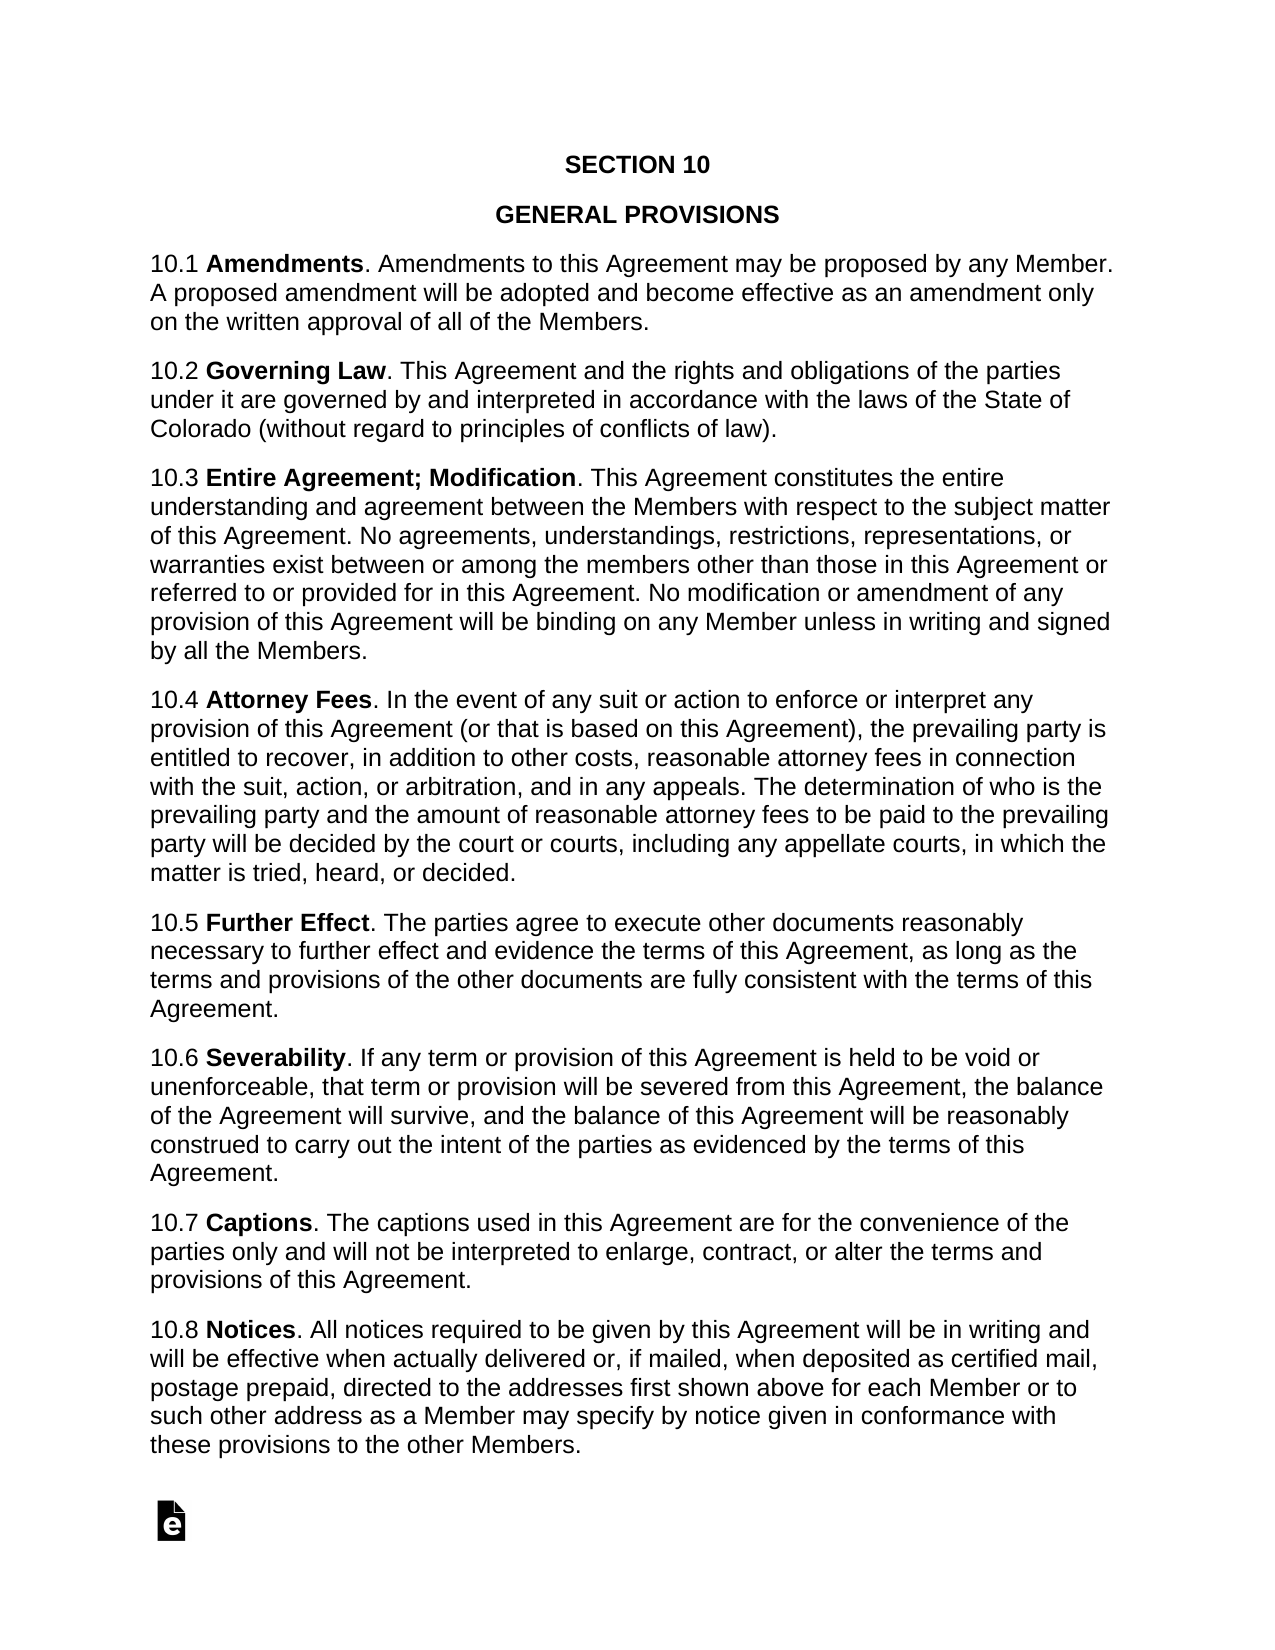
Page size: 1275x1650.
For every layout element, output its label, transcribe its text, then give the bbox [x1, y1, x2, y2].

text GENERAL PROVISIONS [150, 199, 1125, 228]
text 10.5 Further Effect. The parties agree to execute other documents reasonably necessary to further effect and evidence the terms of this Agreement, as long as the terms and provisions of the other documents are fully consistent with the terms of this Agreement. [150, 907, 1125, 1022]
text 10.8 Notices. All notices required to be given by this Agreement will be in writing and will be effective when actually delivered or, if mailed, when deposited as certified mail, postage prepaid, directed to the addresses first shown above for each Member or to such other address as a Member may specify by notice given in conformance with these provisions to the other Members. [150, 1315, 1125, 1459]
text 10.7 Captions. The captions used in this Agreement are for the convenience of the parties only and will not be interpreted to enlarge, contract, or alter the terms and provisions of this Agreement. [150, 1208, 1125, 1294]
text 10.3 Entire Agreement; Modification. This Agreement constitutes the entire understanding and agreement between the Members with respect to the subject matter of this Agreement. No agreements, understandings, restrictions, representations, or warranties exist between or among the members other than those in this Agreement or referred to or provided for in this Agreement. No modification or amendment of any provision of this Agreement will be binding on any Member unless in writing and signed by all the Members. [150, 463, 1125, 664]
text 10.6 Severability. If any term or provision of this Agreement is held to be void or unenforceable, that term or provision will be severed from this Agreement, the balance of the Agreement will survive, and the balance of this Agreement will be reasonably construed to carry out the intent of the parties as evidenced by the terms of this Agreement. [150, 1043, 1125, 1187]
text 10.2 Governing Law. This Agreement and the rights and obligations of the parties under it are governed by and interpreted in accordance with the laws of the State of Colorado (without regard to principles of conflicts of law). [150, 356, 1125, 442]
subtitle SECTION 10 [150, 150, 1125, 179]
text 10.4 Attorney Fees. In the event of any suit or action to enforce or interpret any provision of this Agreement (or that is based on this Agreement), the prevailing party is entitled to recover, in addition to other costs, reasonable attorney fees in connection with the suit, action, or arbitration, and in any appeals. The determination of who is the prevailing party and the amount of reasonable attorney fees to be paid to the prevailing party will be decided by the court or courts, including any appellate courts, in which the matter is tried, heard, or decided. [150, 685, 1125, 887]
text 10.1 Amendments. Amendments to this Agreement may be proposed by any Member. A proposed amendment will be adopted and become effective as an amendment only on the written approval of all of the Members. [150, 249, 1125, 335]
